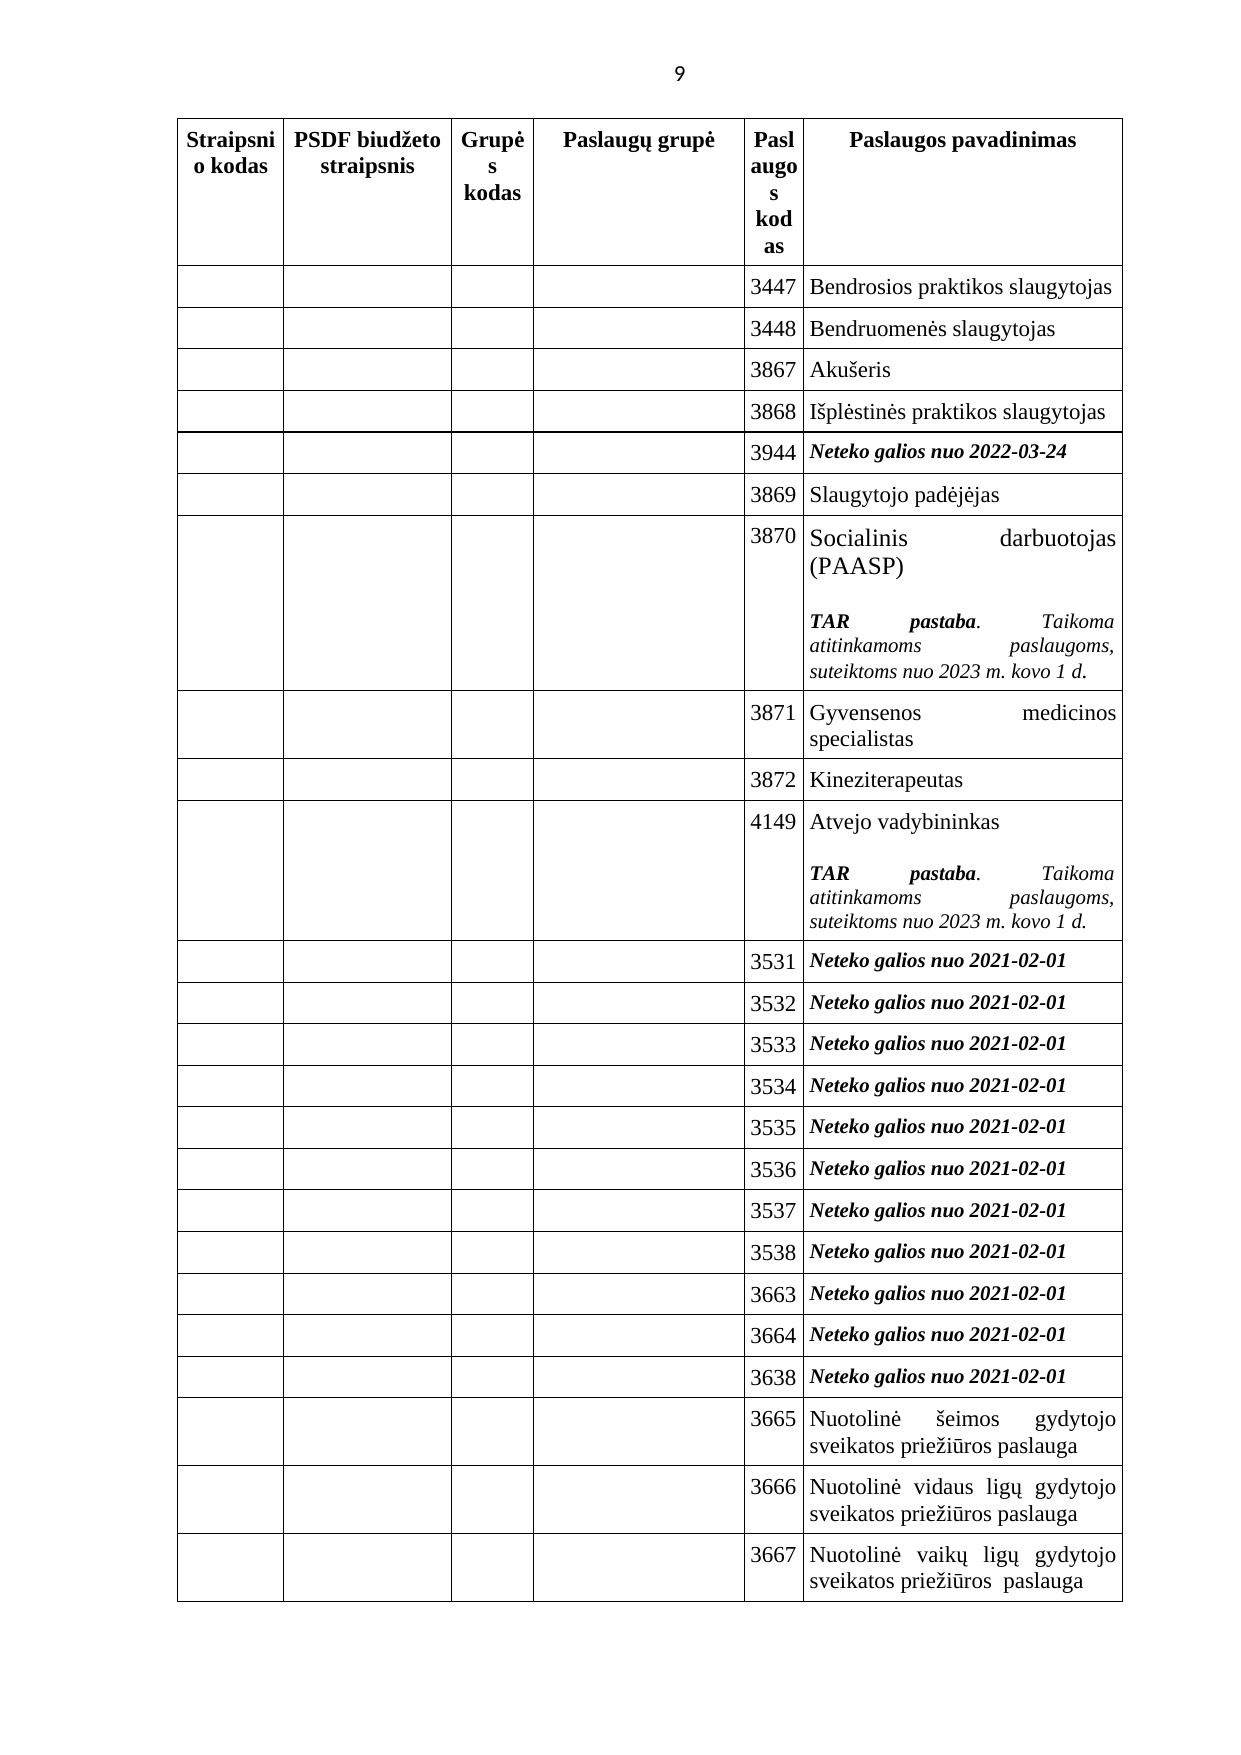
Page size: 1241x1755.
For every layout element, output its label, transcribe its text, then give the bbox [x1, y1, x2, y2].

table_cell [178, 308, 283, 348]
table_cell Neteko galios nuo 2021-02-01 [804, 1357, 1122, 1397]
table_cell [452, 433, 533, 473]
table_cell [178, 1066, 283, 1106]
table_cell Neteko galios nuo 2021-02-01 [804, 1066, 1122, 1106]
table_cell Neteko galios nuo 2022-03-24 [804, 433, 1122, 473]
table_cell Socialinis darbuotojas (PAASP) TAR pastaba. Taikoma atitinkamoms paslaugoms, suteiktoms nuo 2023 m. kovo 1 d. [804, 516, 1122, 690]
table_cell 3664 [745, 1315, 803, 1356]
table_cell [452, 1398, 533, 1465]
table_cell [452, 308, 533, 348]
table_cell [534, 1024, 744, 1065]
table_cell Akušeris [804, 349, 1122, 390]
table_cell [284, 983, 451, 1023]
table_cell [284, 1232, 451, 1272]
table_cell [452, 1534, 533, 1601]
table_cell [452, 1315, 533, 1356]
table_cell [534, 391, 744, 431]
table_cell Neteko galios nuo 2021-02-01 [804, 1190, 1122, 1231]
table_cell [178, 1232, 283, 1272]
table_cell [534, 1466, 744, 1533]
table_cell [452, 391, 533, 431]
table_cell [178, 433, 283, 473]
table_cell [284, 349, 451, 390]
table_cell [178, 1398, 283, 1465]
table_cell [452, 1107, 533, 1148]
table_cell 3538 [745, 1232, 803, 1272]
table_cell [284, 691, 451, 758]
table_cell [452, 1149, 533, 1189]
table_cell [284, 1066, 451, 1106]
table_cell 3534 [745, 1066, 803, 1106]
table_cell [284, 391, 451, 431]
table_cell Neteko galios nuo 2021-02-01 [804, 983, 1122, 1023]
table_cell Bendrosios praktikos slaugytojas [804, 266, 1122, 307]
table_cell 3448 [745, 308, 803, 348]
table_cell 3869 [745, 474, 803, 514]
table_cell [178, 1024, 283, 1065]
table_cell [534, 308, 744, 348]
table_cell 3665 [745, 1398, 803, 1465]
table_cell Nuotolinė vidaus ligų gydytojo sveikatos priežiūros paslauga [804, 1466, 1122, 1533]
table_header Paslaugų grupė [534, 119, 744, 265]
table_cell [178, 1149, 283, 1189]
table_cell [178, 759, 283, 800]
table_cell [178, 1466, 283, 1533]
table_cell [534, 1107, 744, 1148]
table_cell [452, 516, 533, 690]
table_cell Gyvensenos medicinos specialistas [804, 691, 1122, 758]
table_cell Neteko galios nuo 2021-02-01 [804, 1107, 1122, 1148]
table_cell [452, 983, 533, 1023]
table_header Grupės kodas [452, 119, 533, 265]
table_cell [178, 266, 283, 307]
table_cell [284, 308, 451, 348]
table_cell [452, 801, 533, 940]
table_cell [178, 474, 283, 514]
table_cell [534, 1398, 744, 1465]
table_cell [534, 433, 744, 473]
table_cell [284, 1398, 451, 1465]
table_cell [534, 474, 744, 514]
table_cell Nuotolinė šeimos gydytojo sveikatos priežiūros paslauga [804, 1398, 1122, 1465]
table_cell [178, 983, 283, 1023]
table_cell [534, 983, 744, 1023]
table_cell 3870 [745, 516, 803, 690]
table_header Paslaugos kodas [745, 119, 803, 265]
table_cell [452, 691, 533, 758]
table_cell [178, 1107, 283, 1148]
table_cell [534, 801, 744, 940]
table_header PSDF biudžeto straipsnis [284, 119, 451, 265]
table_cell [452, 1024, 533, 1065]
table_cell [284, 1315, 451, 1356]
table_cell [452, 1190, 533, 1231]
table_cell [534, 759, 744, 800]
table_cell 3536 [745, 1149, 803, 1189]
table_cell [284, 1357, 451, 1397]
table_cell [284, 1274, 451, 1314]
table_cell [534, 1066, 744, 1106]
table_cell [534, 1274, 744, 1314]
table_cell 3944 [745, 433, 803, 473]
table_cell [284, 941, 451, 982]
table_cell Kineziterapeutas [804, 759, 1122, 800]
table_cell [284, 1107, 451, 1148]
table_cell [178, 1315, 283, 1356]
table_cell [452, 349, 533, 390]
table_cell [534, 1232, 744, 1272]
table_cell [284, 1466, 451, 1533]
table_cell [284, 759, 451, 800]
table_header Straipsnio kodas [178, 119, 283, 265]
table_cell Išplėstinės praktikos slaugytojas [804, 391, 1122, 431]
table_cell [534, 1357, 744, 1397]
table_cell [452, 759, 533, 800]
table_cell 3447 [745, 266, 803, 307]
table_cell [452, 1466, 533, 1533]
table_cell 3535 [745, 1107, 803, 1148]
table_cell [534, 1190, 744, 1231]
table_cell 3867 [745, 349, 803, 390]
table_cell 3868 [745, 391, 803, 431]
table_cell [452, 1357, 533, 1397]
table_cell [452, 1274, 533, 1314]
table_cell [534, 1534, 744, 1601]
table_cell [284, 801, 451, 940]
table_cell 3871 [745, 691, 803, 758]
table_cell [284, 1024, 451, 1065]
table_cell [178, 691, 283, 758]
table_cell 3532 [745, 983, 803, 1023]
table_cell [534, 691, 744, 758]
table_cell [452, 941, 533, 982]
table_cell Slaugytojo padėjėjas [804, 474, 1122, 514]
table_cell [452, 1066, 533, 1106]
table_cell 3667 [745, 1534, 803, 1601]
table_cell [284, 1190, 451, 1231]
table_cell [284, 516, 451, 690]
table_cell Nuotolinė vaikų ligų gydytojo sveikatos priežiūros paslauga [804, 1534, 1122, 1601]
table_cell [178, 1274, 283, 1314]
table_cell 3666 [745, 1466, 803, 1533]
table_cell [178, 349, 283, 390]
table_cell [178, 1190, 283, 1231]
table_cell [452, 474, 533, 514]
table_cell [178, 516, 283, 690]
table_cell [284, 433, 451, 473]
table_cell Neteko galios nuo 2021-02-01 [804, 941, 1122, 982]
table_cell [534, 1315, 744, 1356]
table_cell Neteko galios nuo 2021-02-01 [804, 1315, 1122, 1356]
table_cell [284, 266, 451, 307]
table_cell [534, 349, 744, 390]
table_cell 3638 [745, 1357, 803, 1397]
table_cell [284, 1534, 451, 1601]
table_cell [178, 1534, 283, 1601]
table_header Paslaugos pavadinimas [804, 119, 1122, 265]
table_cell [452, 266, 533, 307]
table_cell 3663 [745, 1274, 803, 1314]
table_cell Neteko galios nuo 2021-02-01 [804, 1024, 1122, 1065]
table_cell Bendruomenės slaugytojas [804, 308, 1122, 348]
table_cell 3531 [745, 941, 803, 982]
table_cell Atvejo vadybininkas TAR pastaba. Taikoma atitinkamoms paslaugoms, suteiktoms nuo 2023 m. kovo 1 d. [804, 801, 1122, 940]
table_cell Neteko galios nuo 2021-02-01 [804, 1274, 1122, 1314]
table_cell [534, 516, 744, 690]
table_cell 3537 [745, 1190, 803, 1231]
table_cell [178, 1357, 283, 1397]
table_cell [534, 266, 744, 307]
table_cell 3533 [745, 1024, 803, 1065]
table_cell [534, 941, 744, 982]
table_cell [534, 1149, 744, 1189]
table_cell [178, 391, 283, 431]
table_cell [284, 1149, 451, 1189]
table_cell Neteko galios nuo 2021-02-01 [804, 1232, 1122, 1272]
table_cell 3872 [745, 759, 803, 800]
table_cell [284, 474, 451, 514]
table_cell [178, 941, 283, 982]
table_cell [178, 801, 283, 940]
table_cell 4149 [745, 801, 803, 940]
table_cell Neteko galios nuo 2021-02-01 [804, 1149, 1122, 1189]
table_cell [452, 1232, 533, 1272]
